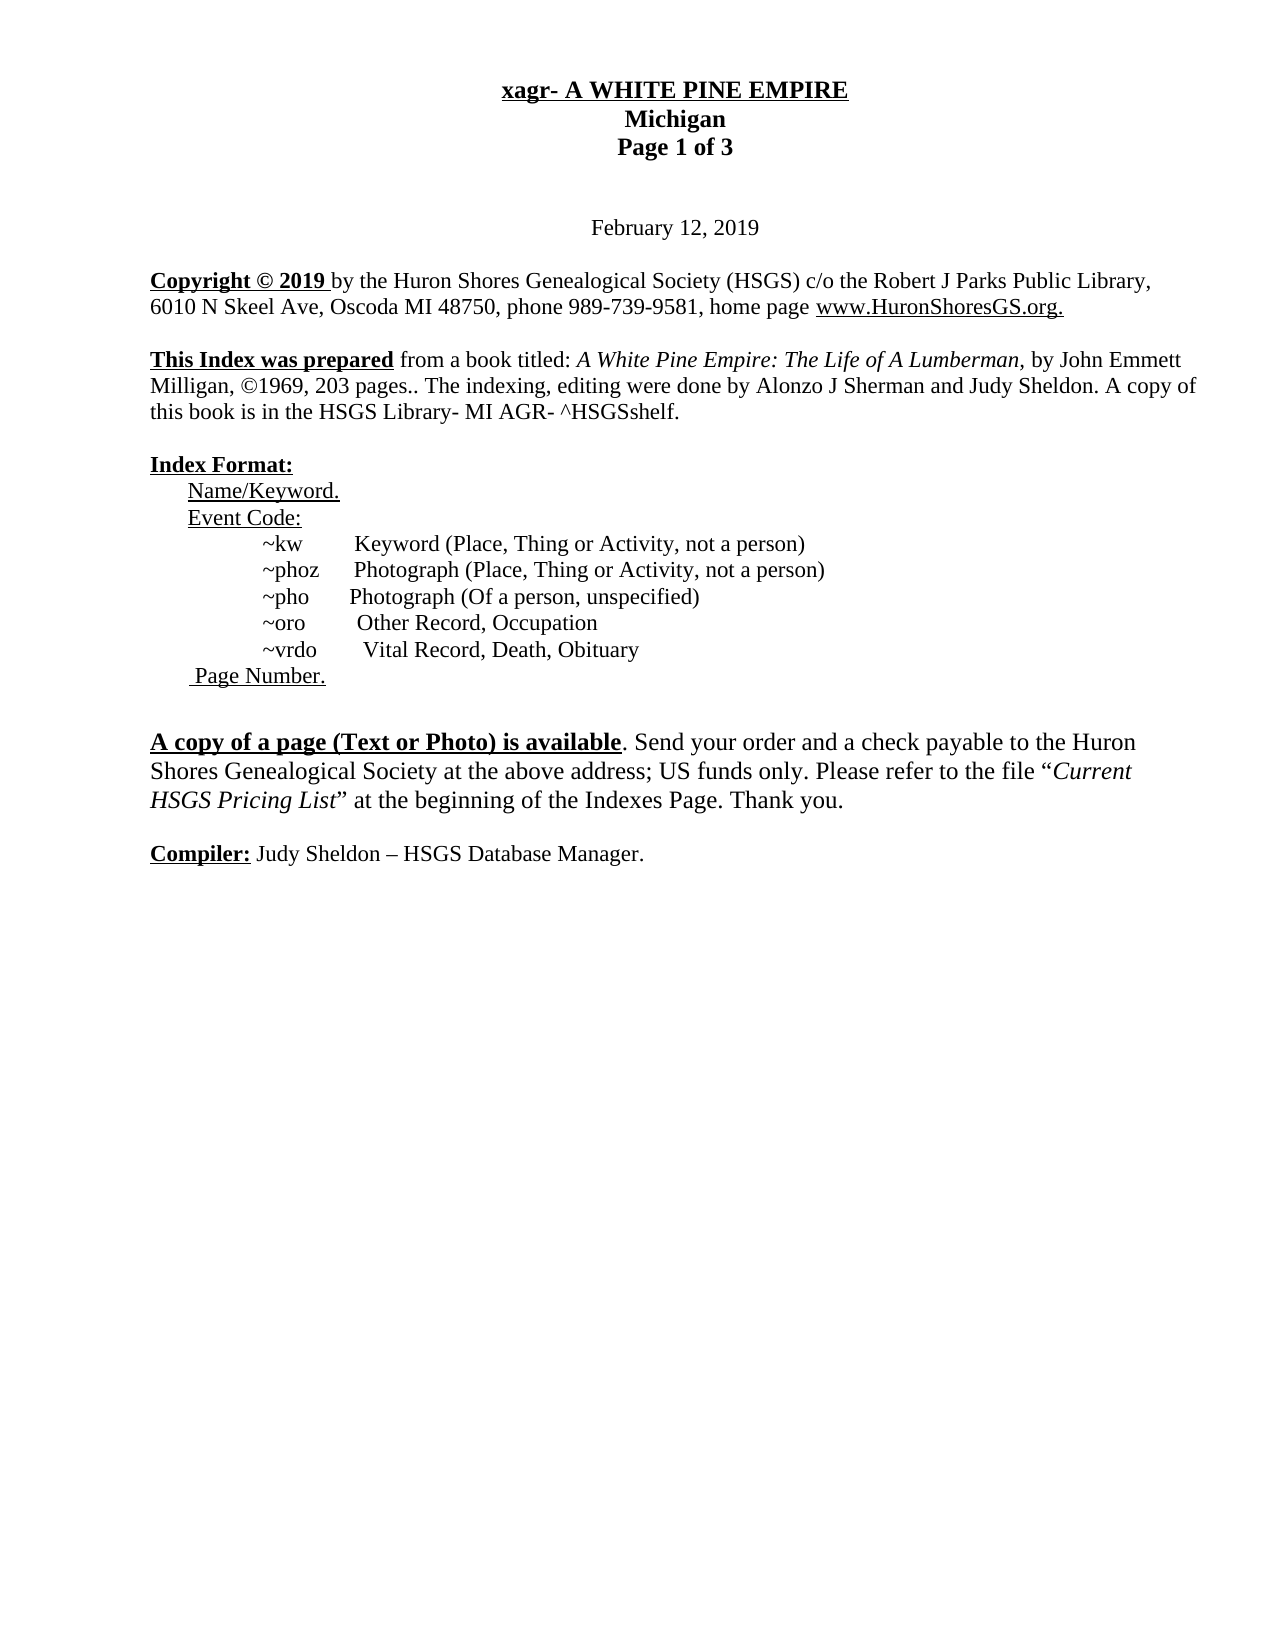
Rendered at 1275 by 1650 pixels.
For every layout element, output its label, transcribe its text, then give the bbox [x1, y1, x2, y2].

text ~vrdo Vital Record, Death, Obituary [262, 636, 1200, 662]
text ~oro Other Record, Occupation [262, 609, 1200, 636]
text ~pho Photograph (Of a person, unspecified) [262, 583, 1200, 609]
text Copyright © 2019 by the Huron Shores Genealogical Society (HSGS) c/o the Robert J Parks Public Library, 6010 N Skeel Ave, Oscoda MI 48750, phone 989-739-9581, home page www.HuronShoresGS.org. [150, 267, 1200, 319]
text Name/Keyword. [187, 477, 1200, 504]
text ~kw Keyword (Place, Thing or Activity, not a person) [262, 530, 1200, 557]
text Event Code: [187, 504, 1200, 530]
text Compiler: Judy Sheldon – HSGS Database Manager. [150, 840, 1200, 866]
text ~phoz Photograph (Place, Thing or Activity, not a person) [262, 557, 1200, 583]
text Page Number. [189, 662, 1200, 688]
text This Index was prepared from a book titled: A White Pine Empire: The Life of A Lumberman, by John Emmett Milligan, ©1969, 203 pages.. The indexing, editing were done by Alonzo J Sherman and Judy Sheldon. A copy of this book is in the HSGS Library- MI AGR- ^HSGSshelf. [150, 346, 1200, 425]
text Index Format: [150, 451, 1200, 477]
text A copy of a page (Text or Photo) is available. Send your order and a check payable to the Huron Shores Genealogical Society at the above address; US funds only. Please refer to the file “Current HSGS Pricing List” at the beginning of the Indexes Page. Thank you. [150, 727, 1200, 813]
text February 12, 2019 [150, 214, 1200, 240]
